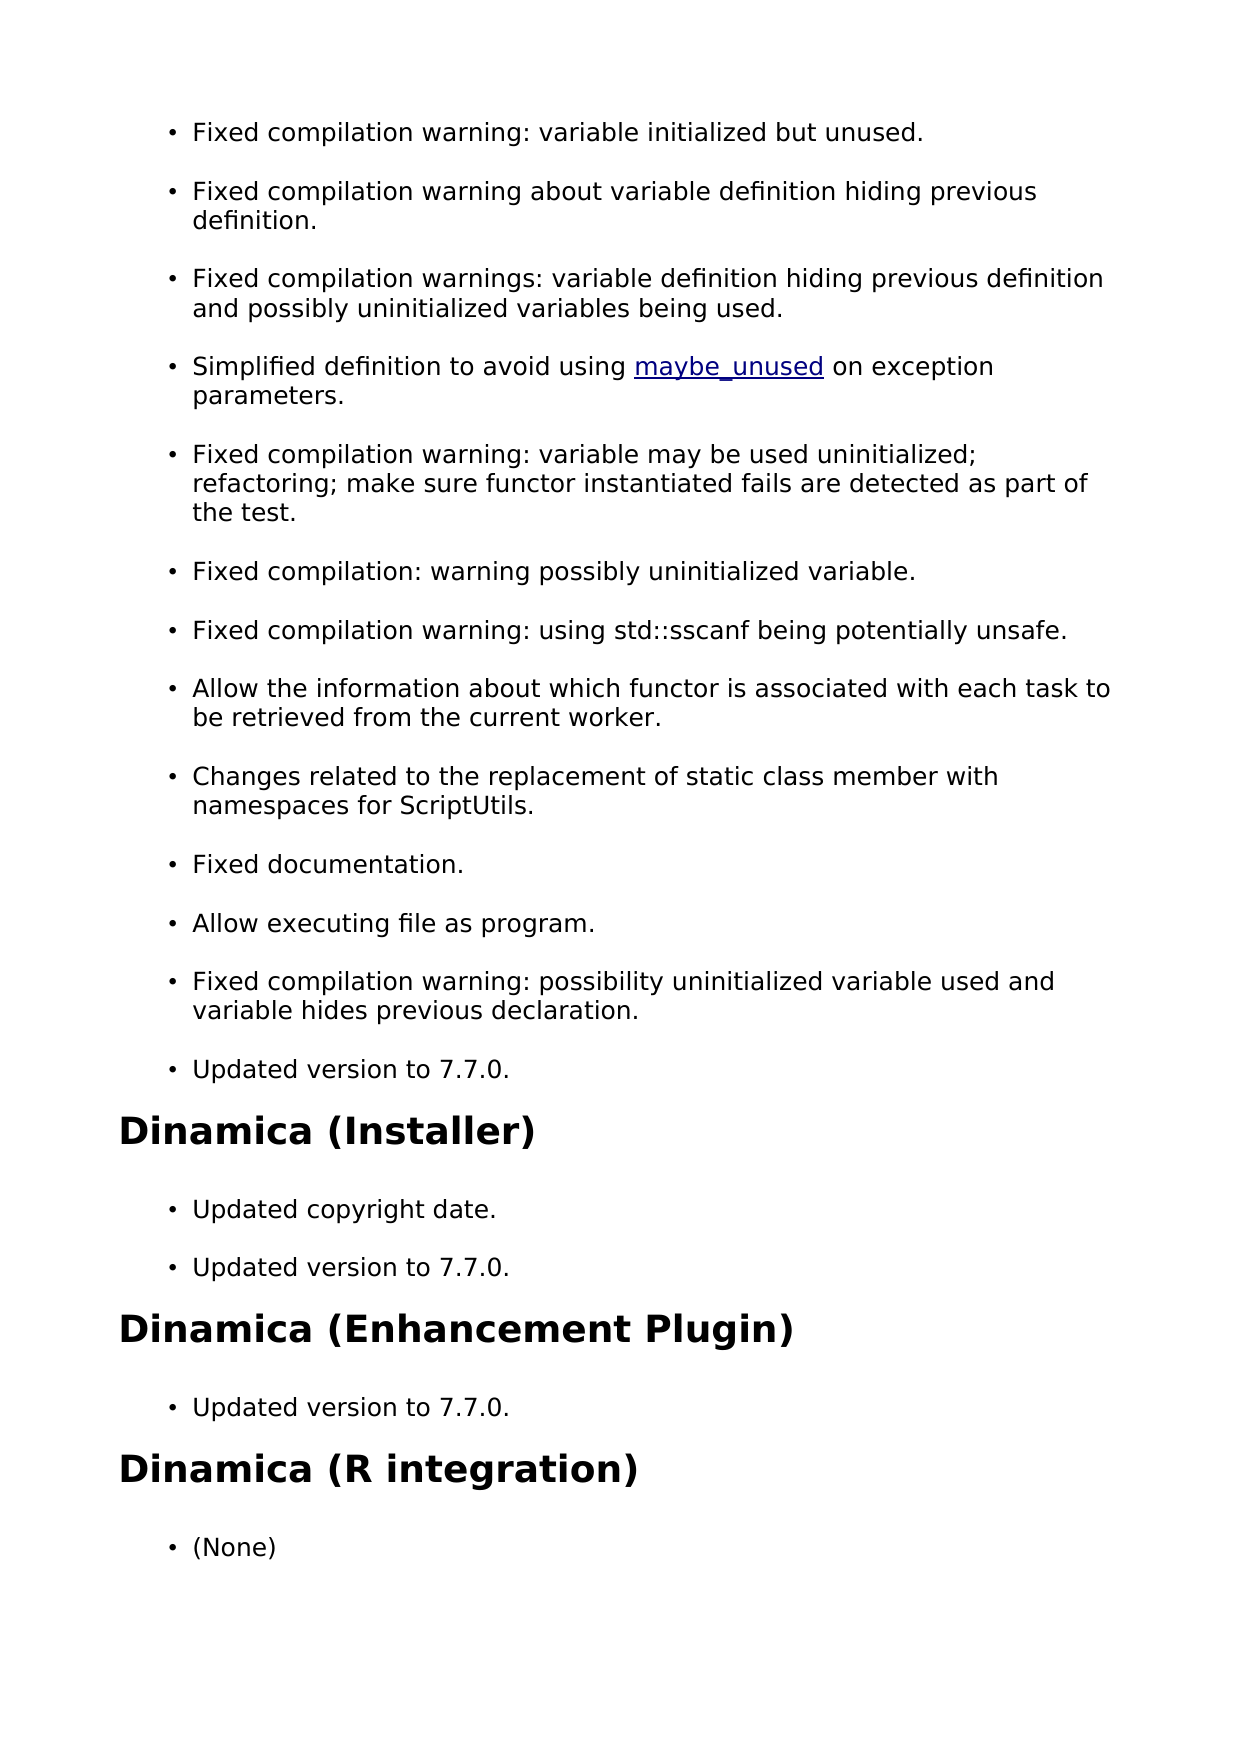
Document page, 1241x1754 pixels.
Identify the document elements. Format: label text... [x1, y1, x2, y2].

list Changes related to the replacement of static class member with namespaces for ScriptUtils. [177, 762, 1122, 821]
list Updated version to 7.7.0. [177, 1254, 1122, 1283]
list Allow the information about which functor is associated with each task to be retrieved from the current worker. [177, 674, 1122, 733]
list Fixed compilation warning: using std::sscanf being potentially unsafe. [177, 616, 1122, 645]
list Simplified definition to avoid using maybe_unused on exception parameters. [177, 352, 1122, 411]
list Fixed compilation: warning possibly uninitialized variable. [177, 557, 1122, 586]
list (None) [177, 1533, 1122, 1562]
list Allow executing file as program. [177, 909, 1122, 938]
list Fixed compilation warning: variable initialized but unused. [177, 118, 1122, 147]
subtitle Dinamica (Installer) [118, 1109, 1122, 1153]
list Fixed compilation warnings: variable definition hiding previous definition and possibly uninitialized variables being used. [177, 264, 1122, 323]
subtitle Dinamica (R integration) [118, 1448, 1122, 1491]
list Fixed documentation. [177, 850, 1122, 879]
list Fixed compilation warning about variable definition hiding previous definition. [177, 177, 1122, 235]
list Updated copyright date. [177, 1195, 1122, 1224]
list Fixed compilation warning: variable may be used uninitialized; refactoring; make sure functor instantiated fails are detected as part of the test. [177, 440, 1122, 528]
subtitle Dinamica (Enhancement Plugin) [118, 1308, 1122, 1351]
list Fixed compilation warning: possibility uninitialized variable used and variable hides previous declaration. [177, 967, 1122, 1026]
list Updated version to 7.7.0. [177, 1055, 1122, 1084]
list Updated version to 7.7.0. [177, 1393, 1122, 1423]
